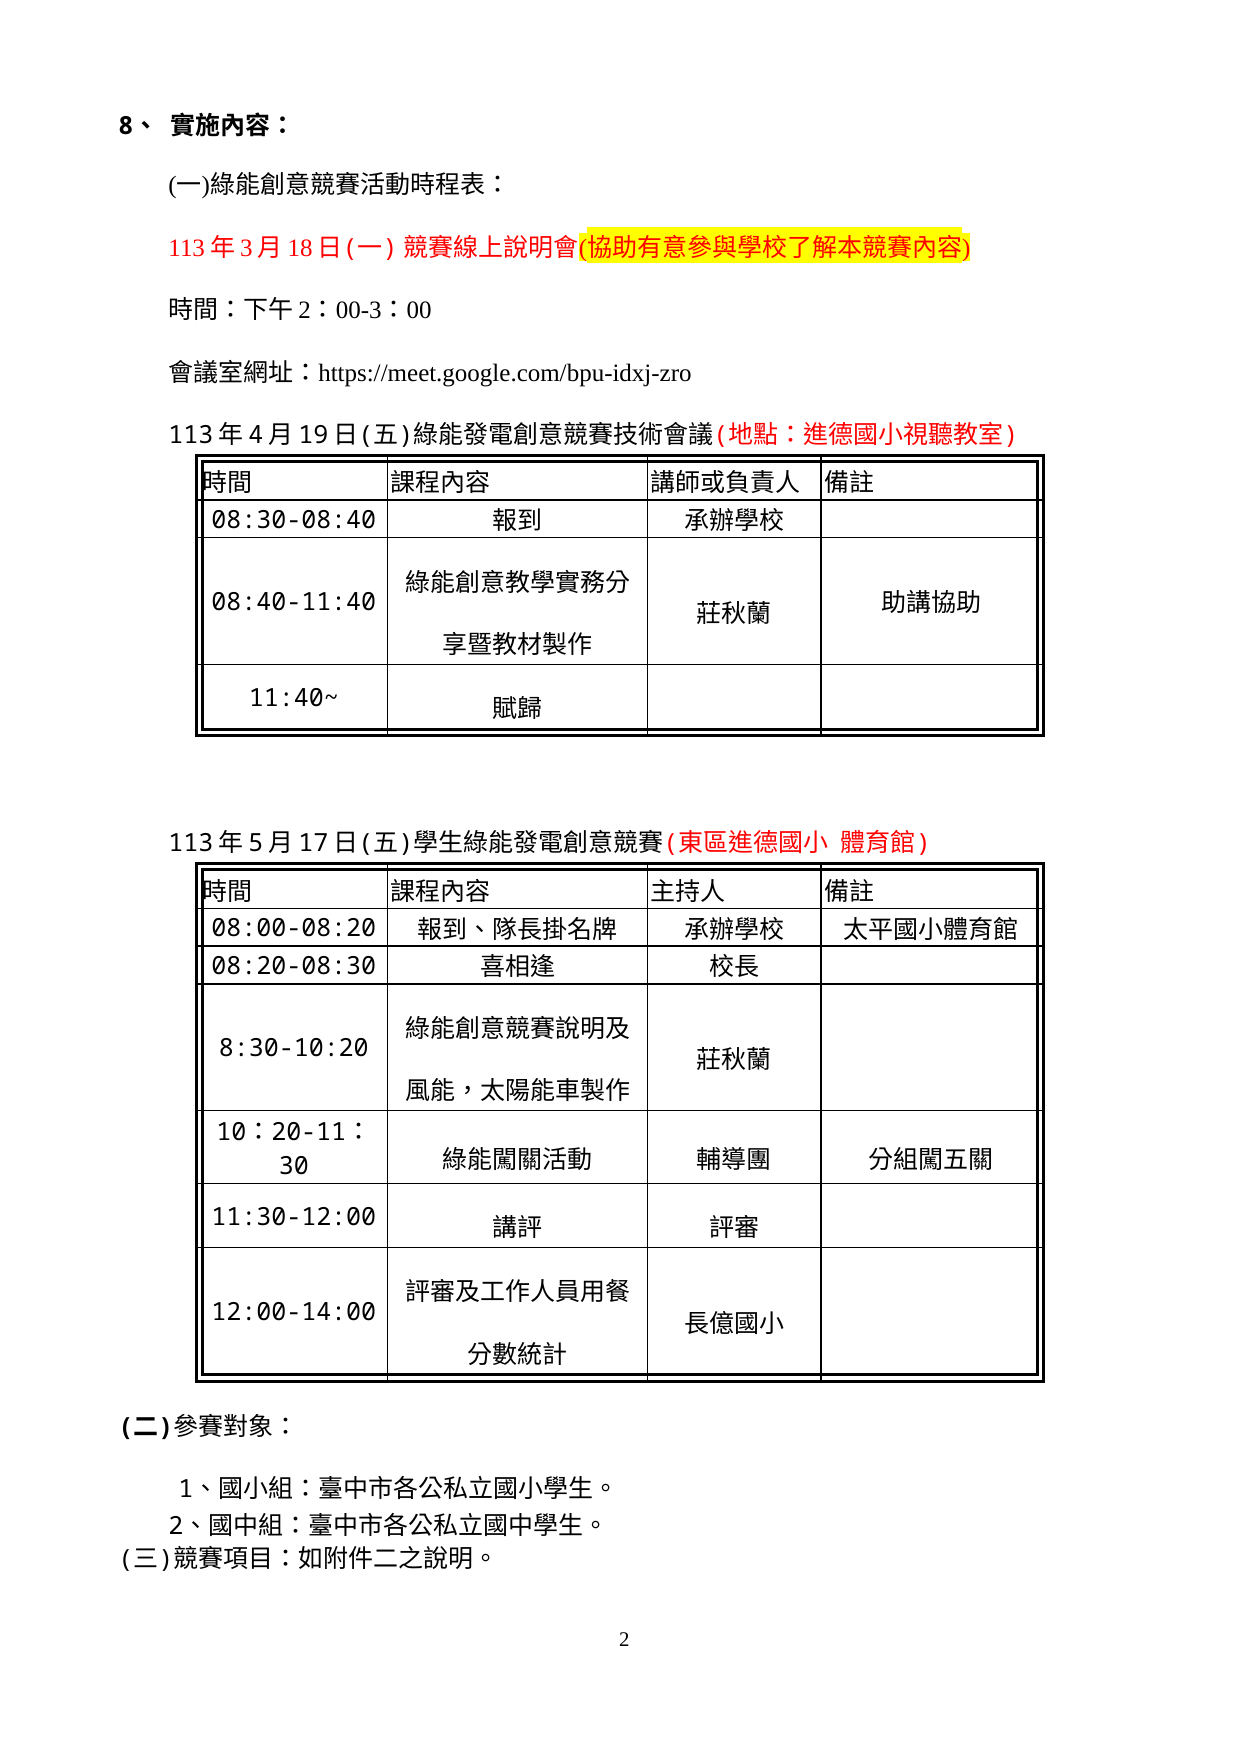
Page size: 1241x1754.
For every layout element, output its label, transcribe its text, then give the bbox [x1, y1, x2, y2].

table_cell 評審及工作人員用餐 分數統計 [388, 1248, 647, 1373]
table_cell [822, 665, 1036, 727]
table_header 時間 [200, 457, 387, 499]
table_cell 08:30-08:40 [204, 501, 387, 537]
table_header 備註 [822, 457, 1041, 499]
table_header 時間 [200, 865, 387, 907]
text 113年4月19日(五)綠能發電創意競賽技術會議(地點：進德國小視聽教室) [168, 391, 1122, 453]
table_cell 分組闖五關 [822, 1111, 1036, 1183]
table_cell [648, 665, 820, 727]
table_cell 太平國小體育館 [822, 909, 1036, 945]
table_cell 8:30-10:20 [204, 985, 387, 1110]
table_cell 綠能創意教學實務分享暨教材製作 [388, 538, 647, 663]
table_cell 12:00-14:00 [204, 1248, 387, 1373]
text 時間：下午2：00-3：00 [168, 266, 1122, 328]
table_cell 11:30-12:00 [204, 1184, 387, 1247]
text 2、國中組：臺中市各公私立國中學生。 [168, 1508, 1122, 1541]
table_cell 10：20-11：30 [204, 1111, 387, 1183]
text (二)參賽對象： [118, 1383, 1122, 1445]
text (一)綠能創意競賽活動時程表： [168, 141, 1122, 203]
list 實施內容： [118, 108, 1122, 141]
text 113年3月18日(一) 競賽線上說明會(協助有意參與學校了解本競賽內容) [168, 203, 1122, 266]
table_cell 長億國小 [648, 1248, 820, 1373]
table_cell 助講協助 [822, 538, 1036, 663]
table_header 備註 [822, 865, 1041, 907]
table_header 課程內容 [388, 871, 647, 907]
table_cell 綠能闖關活動 [388, 1111, 647, 1183]
table_cell 報到 [388, 501, 647, 537]
table_cell 08:20-08:30 [204, 947, 387, 983]
table_cell 綠能創意競賽說明及風能，太陽能車製作 [388, 985, 647, 1110]
table_cell 08:00-08:20 [204, 909, 387, 945]
table_cell 承辦學校 [648, 501, 820, 537]
table_cell 08:40-11:40 [204, 538, 387, 663]
table_cell 賦歸 [388, 665, 647, 727]
table_cell 講評 [388, 1184, 647, 1247]
table_header 課程內容 [388, 463, 647, 499]
table_header 主持人 [648, 871, 820, 907]
text 1、國小組：臺中市各公私立國小學生。 [118, 1445, 1122, 1508]
table_cell 莊秋蘭 [648, 538, 820, 663]
text (三)競賽項目：如附件二之說明。 [118, 1541, 1122, 1574]
table_cell 承辦學校 [648, 909, 820, 945]
table_cell 評審 [648, 1184, 820, 1247]
text 會議室網址：https://meet.google.com/bpu-idxj-zro [168, 328, 1122, 391]
table_cell [822, 985, 1036, 1110]
table_cell 校長 [648, 947, 820, 983]
table_cell 11:40~ [204, 665, 387, 727]
table_cell [822, 1184, 1036, 1247]
table_cell 報到、隊長掛名牌 [388, 909, 647, 945]
table_cell [822, 947, 1036, 983]
table_cell 喜相逢 [388, 947, 647, 983]
table_cell 輔導團 [648, 1111, 820, 1183]
table_header 講師或負責人 [648, 463, 820, 499]
table_cell 莊秋蘭 [648, 985, 820, 1110]
table_cell [822, 501, 1036, 537]
text 113年5月17日(五)學生綠能發電創意競賽(東區進德國小 體育館) [168, 799, 1122, 862]
table_cell [822, 1248, 1036, 1373]
